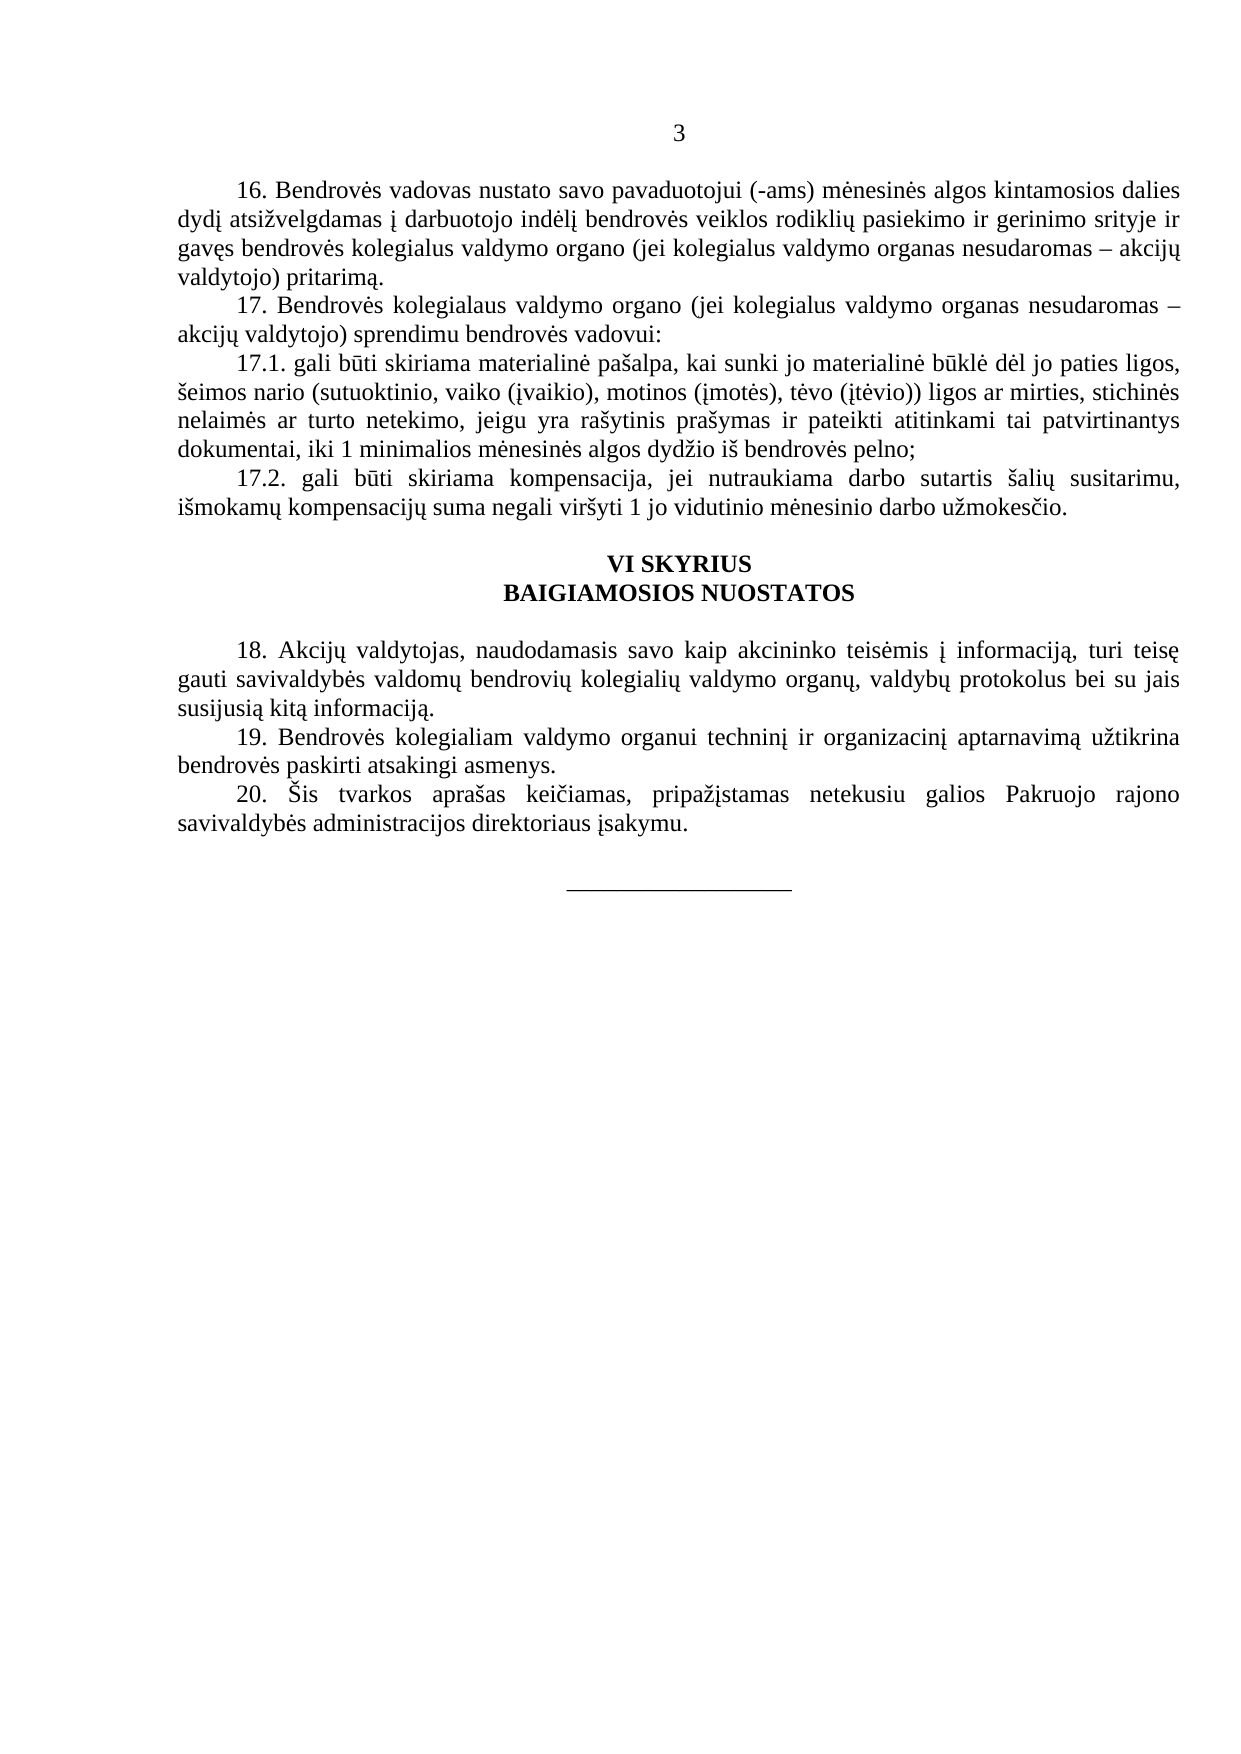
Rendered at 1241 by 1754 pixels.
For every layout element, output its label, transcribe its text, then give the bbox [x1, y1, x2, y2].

text BAIGIAMOSIOS NUOSTATOS [177, 578, 1181, 607]
text 20. Šis tvarkos aprašas keičiamas, pripažįstamas netekusiu galios Pakruojo rajono savivaldybės administracijos direktoriaus įsakymu. [177, 779, 1181, 837]
text 18. Akcijų valdytojas, naudodamasis savo kaip akcininko teisėmis į informaciją, turi teisę gauti savivaldybės valdomų bendrovių kolegialių valdymo organų, valdybų protokolus bei su jais susijusią kitą informaciją. [177, 636, 1181, 722]
text 17.1. gali būti skiriama materialinė pašalpa, kai sunki jo materialinė būklė dėl jo paties ligos, šeimos nario (sutuoktinio, vaiko (įvaikio), motinos (įmotės), tėvo (įtėvio)) ligos ar mirties, stichinės nelaimės ar turto netekimo, jeigu yra rašytinis prašymas ir pateikti atitinkami tai patvirtinantys dokumentai, iki 1 minimalios mėnesinės algos dydžio iš bendrovės pelno; [177, 348, 1181, 463]
text __________________ [177, 866, 1181, 894]
text VI SKYRIUS [177, 549, 1181, 578]
text 17.2. gali būti skiriama kompensacija, jei nutraukiama darbo sutartis šalių susitarimu, išmokamų kompensacijų suma negali viršyti 1 jo vidutinio mėnesinio darbo užmokesčio. [177, 463, 1181, 521]
text 16. Bendrovės vadovas nustato savo pavaduotojui (-ams) mėnesinės algos kintamosios dalies dydį atsižvelgdamas į darbuotojo indėlį bendrovės veiklos rodiklių pasiekimo ir gerinimo srityje ir gavęs bendrovės kolegialus valdymo organo (jei kolegialus valdymo organas nesudaromas – akcijų valdytojo) pritarimą. [177, 176, 1181, 291]
text 17. Bendrovės kolegialaus valdymo organo (jei kolegialus valdymo organas nesudaromas – akcijų valdytojo) sprendimu bendrovės vadovui: [177, 291, 1181, 348]
text 19. Bendrovės kolegialiam valdymo organui techninį ir organizacinį aptarnavimą užtikrina bendrovės paskirti atsakingi asmenys. [177, 722, 1181, 779]
